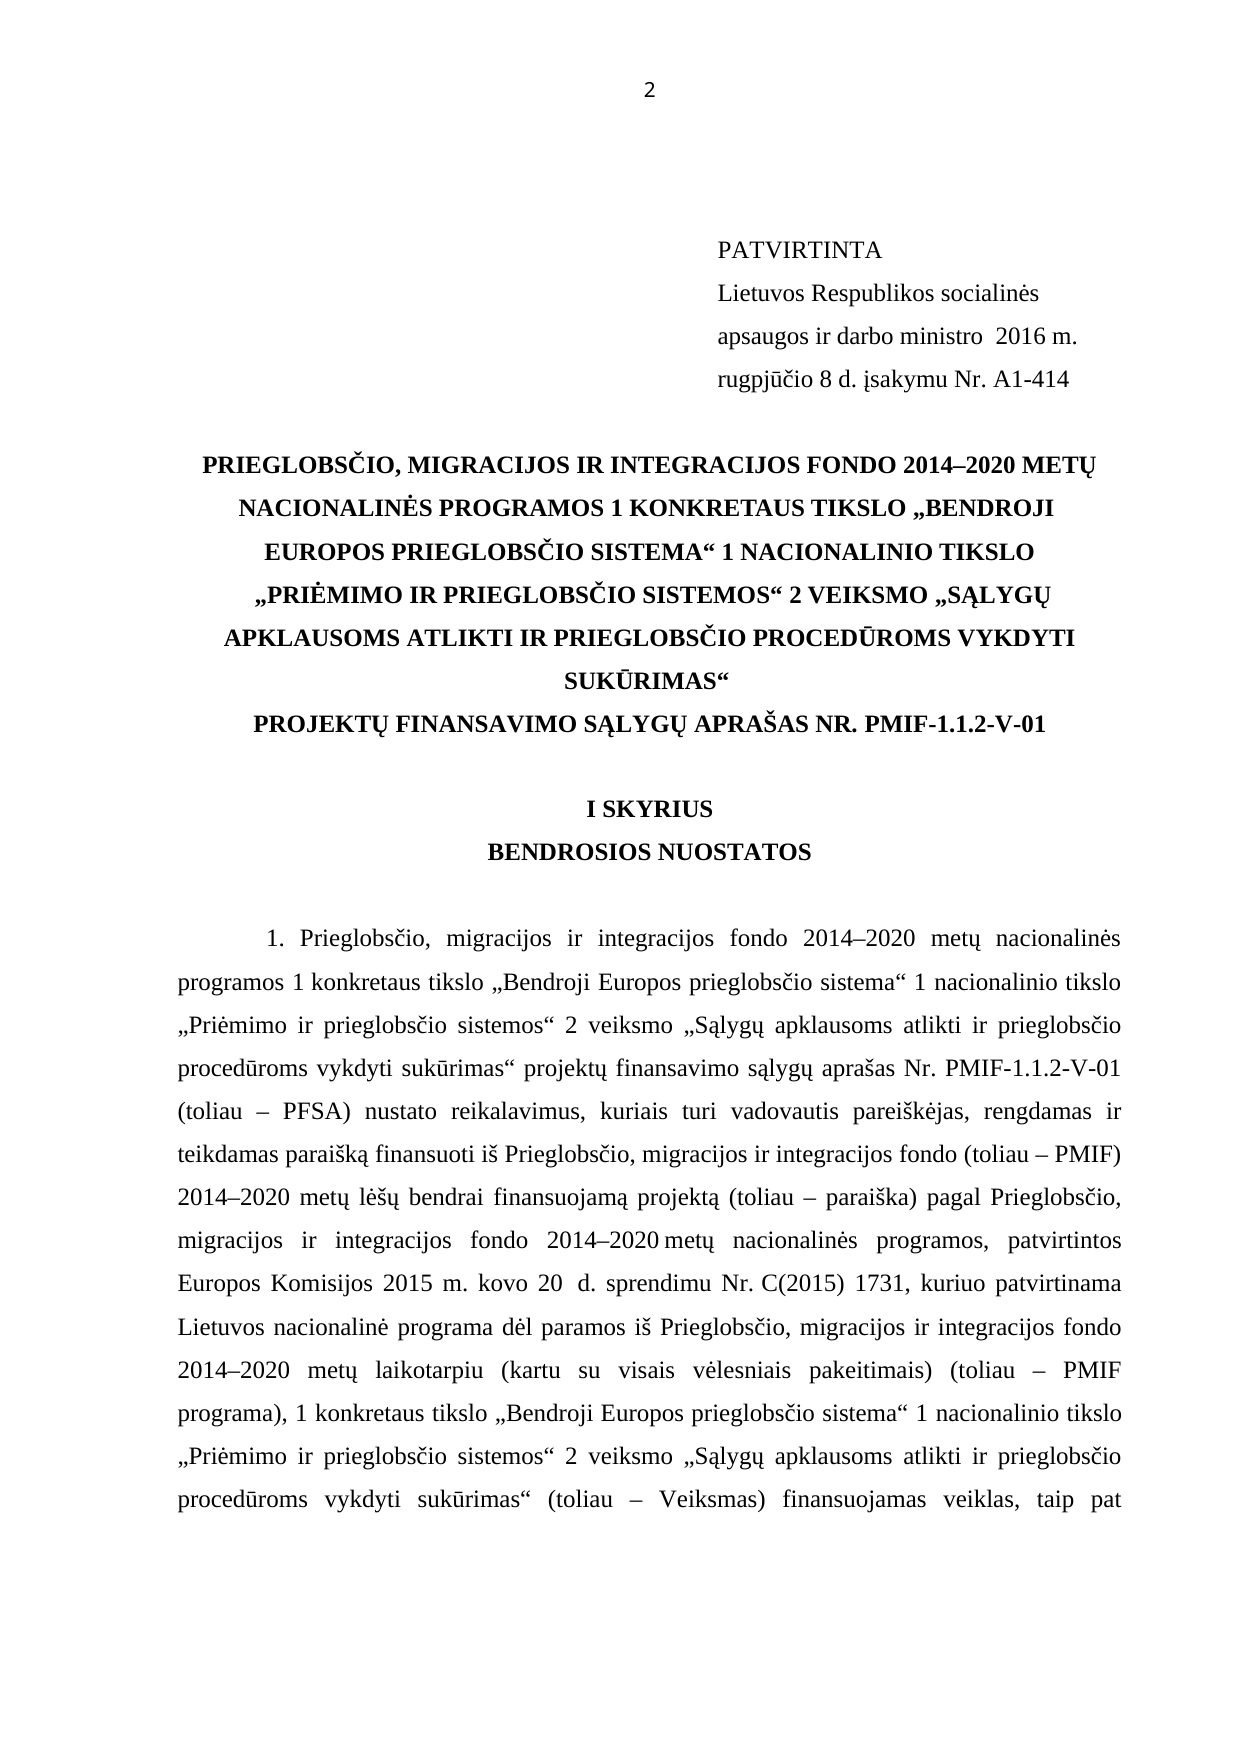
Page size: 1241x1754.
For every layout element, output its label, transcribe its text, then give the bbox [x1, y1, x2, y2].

text BENDROSIOS NUOSTATOS [177, 837, 1122, 866]
text PROJEKTŲ FINANSAVIMO SĄLYGŲ APRAŠAS NR. PMIF-1.1.2-V-01 [177, 709, 1122, 738]
text I SKYRIUS [177, 794, 1122, 823]
text Lietuvos Respublikos socialinės apsaugos ir darbo ministro 2016 m. rugpjūčio 8 d. įsakymu Nr. A1-414 [717, 278, 1122, 393]
text „PRIĖMIMO IR PRIEGLOBSČIO SISTEMOS“ 2 VEIKSMO „SĄLYGŲ APKLAUSOMS ATLIKTI IR PRIEGLOBSČIO PROCEDŪROMS VYKDYTI SUKŪRIMAS“ [177, 580, 1122, 695]
text PATVIRTINTA [582, 235, 1122, 263]
text 1. Prieglobsčio, migracijos ir integracijos fondo 2014–2020 metų nacionalinės programos 1 konkretaus tikslo „Bendroji Europos prieglobsčio sistema“ 1 nacionalinio tikslo „Priėmimo ir prieglobsčio sistemos“ 2 veiksmo „Sąlygų apklausoms atlikti ir prieglobsčio procedūroms vykdyti sukūrimas“ projektų finansavimo sąlygų aprašas Nr. PMIF-1.1.2-V-01 (toliau – PFSA) nustato reikalavimus, kuriais turi vadovautis pareiškėjas, rengdamas ir teikdamas paraišką finansuoti iš Prieglobsčio, migracijos ir integracijos fondo (toliau – PMIF) 2014–2020 metų lėšų bendrai finansuojamą projektą (toliau – paraiška) pagal Prieglobsčio, migracijos ir integracijos fondo 2014–2020 metų nacionalinės programos, patvirtintos Europos Komisijos 2015 m. kovo 20 d. sprendimu Nr. C(2015) 1731, kuriuo patvirtinama Lietuvos nacionalinė programa dėl paramos iš Prieglobsčio, migracijos ir integracijos fondo 2014–2020 metų laikotarpiu (kartu su visais vėlesniais pakeitimais) (toliau – PMIF programa), 1 konkretaus tikslo „Bendroji Europos prieglobsčio sistema“ 1 nacionalinio tikslo „Priėmimo ir prieglobsčio sistemos“ 2 veiksmo „Sąlygų apklausoms atlikti ir prieglobsčio procedūroms vykdyti sukūrimas“ (toliau – Veiksmas) finansuojamas veiklas, taip pat [177, 923, 1122, 1513]
text PRIEGLOBSČIO, MIGRACIJOS IR INTEGRACIJOS FONDO 2014–2020 METŲ NACIONALINĖS PROGRAMOS 1 KONKRETAUS TIKSLO „BENDROJI [177, 450, 1122, 522]
text EUROPOS PRIEGLOBSČIO SISTEMA“ 1 NACIONALINIO TIKSLO [177, 537, 1122, 565]
